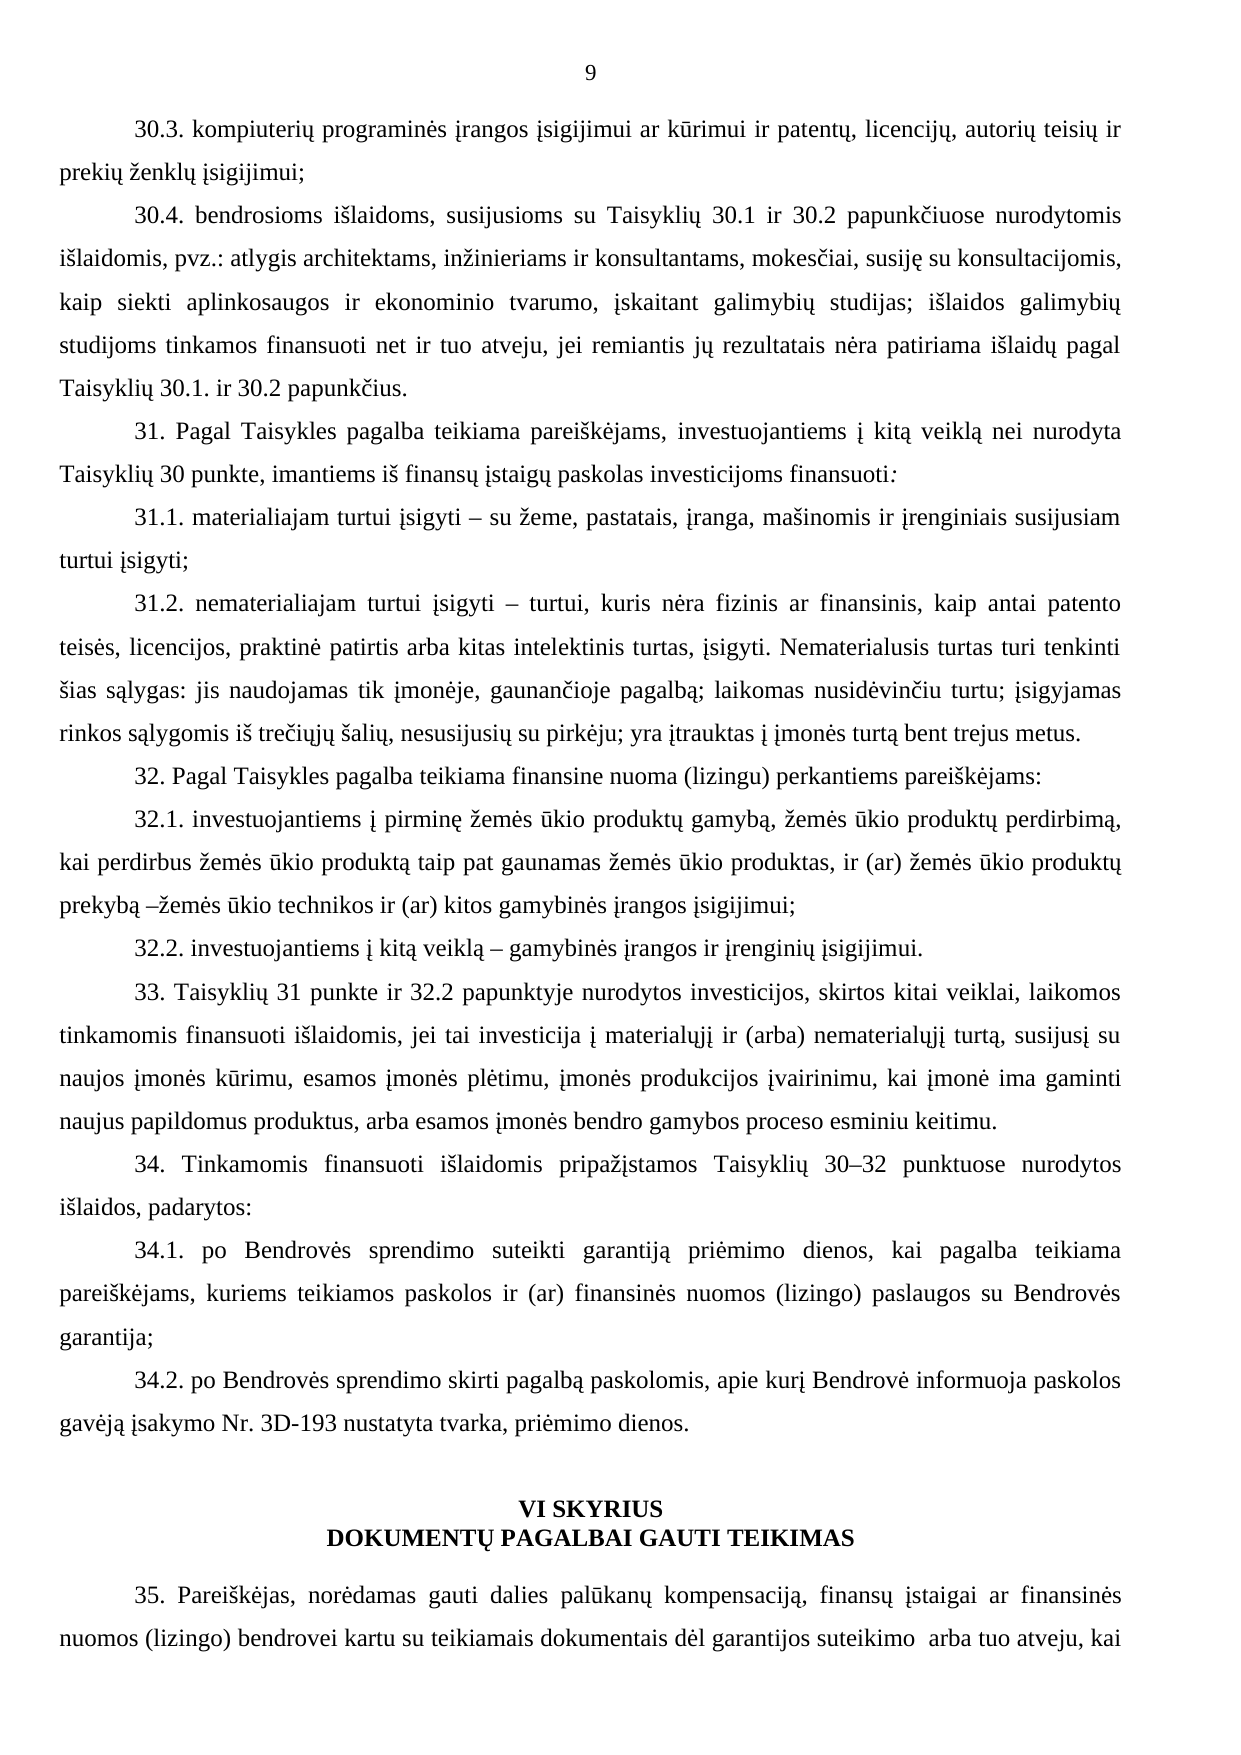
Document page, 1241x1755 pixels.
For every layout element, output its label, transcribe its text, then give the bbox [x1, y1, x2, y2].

text 31. Pagal Taisykles pagalba teikiama pareiškėjams, investuojantiems į kitą veiklą nei nurodyta Taisyklių 30 punkte, imantiems iš finansų įstaigų paskolas investicijoms finansuoti: [59, 416, 1122, 488]
text DOKUMENTŲ PAGALBAI GAUTI TEIKIMAS [59, 1523, 1122, 1552]
text 33. Taisyklių 31 punkte ir 32.2 papunktyje nurodytos investicijos, skirtos kitai veiklai, laikomos tinkamomis finansuoti išlaidomis, jei tai investicija į materialųjį ir (arba) nematerialųjį turtą, susijusį su naujos įmonės kūrimu, esamos įmonės plėtimu, įmonės produkcijos įvairinimu, kai įmonė ima gaminti naujus papildomus produktus, arba esamos įmonės bendro gamybos proceso esminiu keitimu. [59, 977, 1122, 1135]
text 34. Tinkamomis finansuoti išlaidomis pripažįstamos Taisyklių 30–32 punktuose nurodytos išlaidos, padarytos: [59, 1149, 1122, 1221]
text 31.2. nematerialiajam turtui įsigyti – turtui, kuris nėra fizinis ar finansinis, kaip antai patento teisės, licencijos, praktinė patirtis arba kitas intelektinis turtas, įsigyti. Nematerialusis turtas turi tenkinti šias sąlygas: jis naudojamas tik įmonėje, gaunančioje pagalbą; laikomas nusidėvinčiu turtu; įsigyjamas rinkos sąlygomis iš trečiųjų šalių, nesusijusių su pirkėju; yra įtrauktas į įmonės turtą bent trejus metus. [59, 588, 1122, 747]
text VI SKYRIUS [59, 1494, 1122, 1523]
text 32.1. investuojantiems į pirminę žemės ūkio produktų gamybą, žemės ūkio produktų perdirbimą, kai perdirbus žemės ūkio produktą taip pat gaunamas žemės ūkio produktas, ir (ar) žemės ūkio produktų prekybą –žemės ūkio technikos ir (ar) kitos gamybinės įrangos įsigijimui; [59, 804, 1122, 919]
text 34.1. po Bendrovės sprendimo suteikti garantiją priėmimo dienos, kai pagalba teikiama pareiškėjams, kuriems teikiamos paskolos ir (ar) finansinės nuomos (lizingo) paslaugos su Bendrovės garantija; [59, 1235, 1122, 1350]
text 35. Pareiškėjas, norėdamas gauti dalies palūkanų kompensaciją, finansų įstaigai ar finansinės nuomos (lizingo) bendrovei kartu su teikiamais dokumentais dėl garantijos suteikimo arba tuo atveju, kai [59, 1580, 1122, 1652]
text 34.2. po Bendrovės sprendimo skirti pagalbą paskolomis, apie kurį Bendrovė informuoja paskolos gavėją įsakymo Nr. 3D-193 nustatyta tvarka, priėmimo dienos. [59, 1365, 1122, 1437]
text 30.4. bendrosioms išlaidoms, susijusioms su Taisyklių 30.1 ir 30.2 papunkčiuose nurodytomis išlaidomis, pvz.: atlygis architektams, inžinieriams ir konsultantams, mokesčiai, susiję su konsultacijomis, kaip siekti aplinkosaugos ir ekonominio tvarumo, įskaitant galimybių studijas; išlaidos galimybių studijoms tinkamos finansuoti net ir tuo atveju, jei remiantis jų rezultatais nėra patiriama išlaidų pagal Taisyklių 30.1. ir 30.2 papunkčius. [59, 200, 1122, 402]
text 32. Pagal Taisykles pagalba teikiama finansine nuoma (lizingu) perkantiems pareiškėjams: [59, 761, 1122, 790]
text 32.2. investuojantiems į kitą veiklą – gamybinės įrangos ir įrenginių įsigijimui. [59, 933, 1122, 962]
text 31.1. materialiajam turtui įsigyti – su žeme, pastatais, įranga, mašinomis ir įrenginiais susijusiam turtui įsigyti; [59, 502, 1122, 574]
text 30.3. kompiuterių programinės įrangos įsigijimui ar kūrimui ir patentų, licencijų, autorių teisių ir prekių ženklų įsigijimui; [59, 114, 1122, 186]
